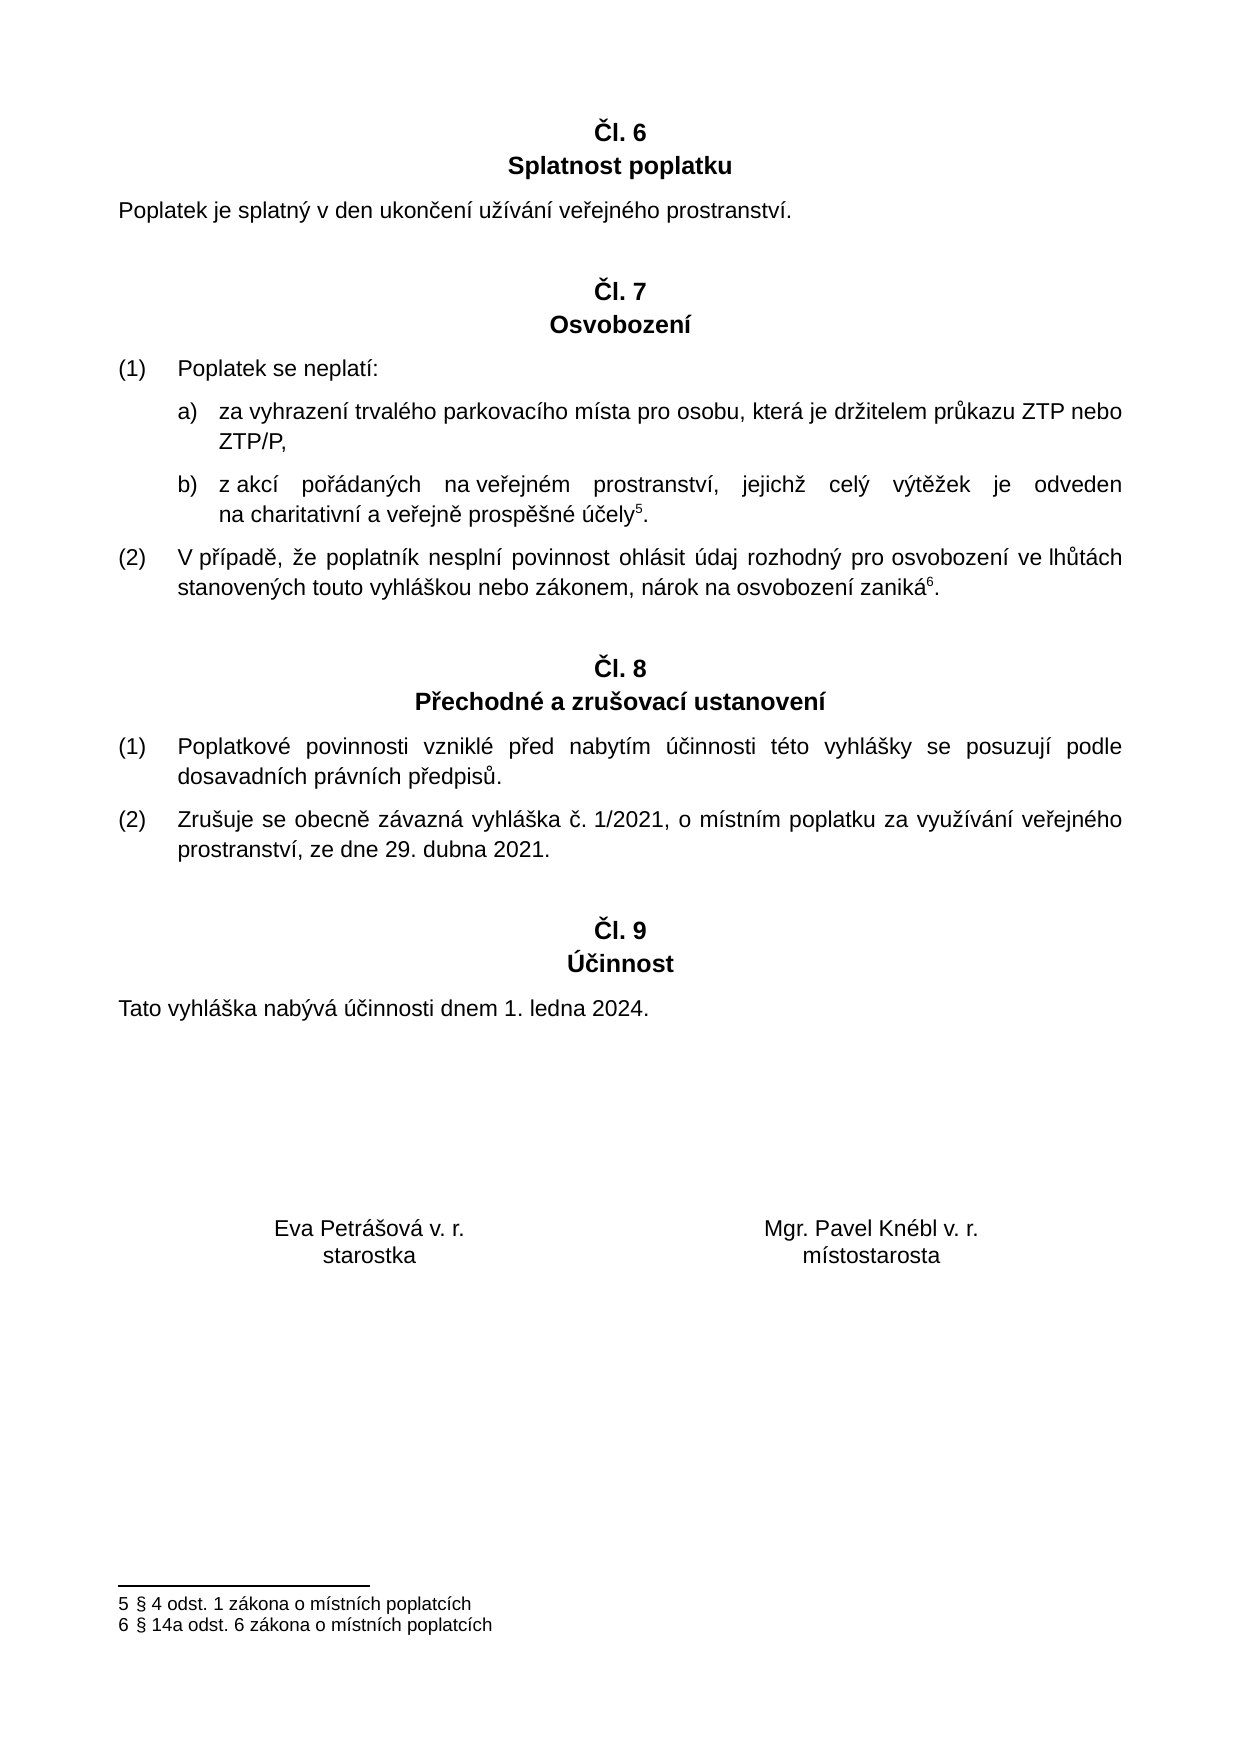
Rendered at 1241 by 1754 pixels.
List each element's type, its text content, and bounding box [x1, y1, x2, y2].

list z akcí pořádaných na veřejném prostranství, jejichž celý výtěžek je odveden na charitativní a veřejně prospěšné účely. [177, 471, 1122, 528]
list § 4 odst. 1 zákona o místních poplatcích [118, 1592, 1122, 1614]
table_header Eva Petrášová v. r. starostka [118, 1156, 620, 1274]
subtitle Čl. 8 Přechodné a zrušovací ustanovení [118, 654, 1122, 716]
text Tato vyhláška nabývá účinnosti dnem 1. ledna 2024. [118, 995, 1122, 1021]
list § 14a odst. 6 zákona o místních poplatcích [118, 1614, 1122, 1635]
table_cell [118, 1274, 620, 1392]
list Poplatek se neplatí: [118, 355, 1122, 382]
subtitle Čl. 9 Účinnost [118, 916, 1122, 978]
subtitle Čl. 6 Splatnost poplatku [118, 118, 1122, 180]
list Poplatkové povinnosti vzniklé před nabytím účinnosti této vyhlášky se posuzují podle dosavadních právních předpisů. [118, 733, 1122, 789]
table_header Mgr. Pavel Knébl v. r. místostarosta [620, 1156, 1122, 1274]
list V případě, že poplatník nesplní povinnost ohlásit údaj rozhodný pro osvobození ve lhůtách stanovených touto vyhláškou nebo zákonem, nárok na osvobození zaniká. [118, 544, 1122, 601]
list za vyhrazení trvalého parkovacího místa pro osobu, která je držitelem průkazu ZTP nebo ZTP/P, [177, 398, 1122, 455]
subtitle Čl. 7 Osvobození [118, 277, 1122, 339]
list Zrušuje se obecně závazná vyhláška č. 1/2021, o místním poplatku za využívání veřejného prostranství, ze dne 29. dubna 2021. [118, 806, 1122, 862]
text Poplatek je splatný v den ukončení užívání veřejného prostranství. [118, 197, 1122, 223]
table_cell [620, 1274, 1122, 1392]
